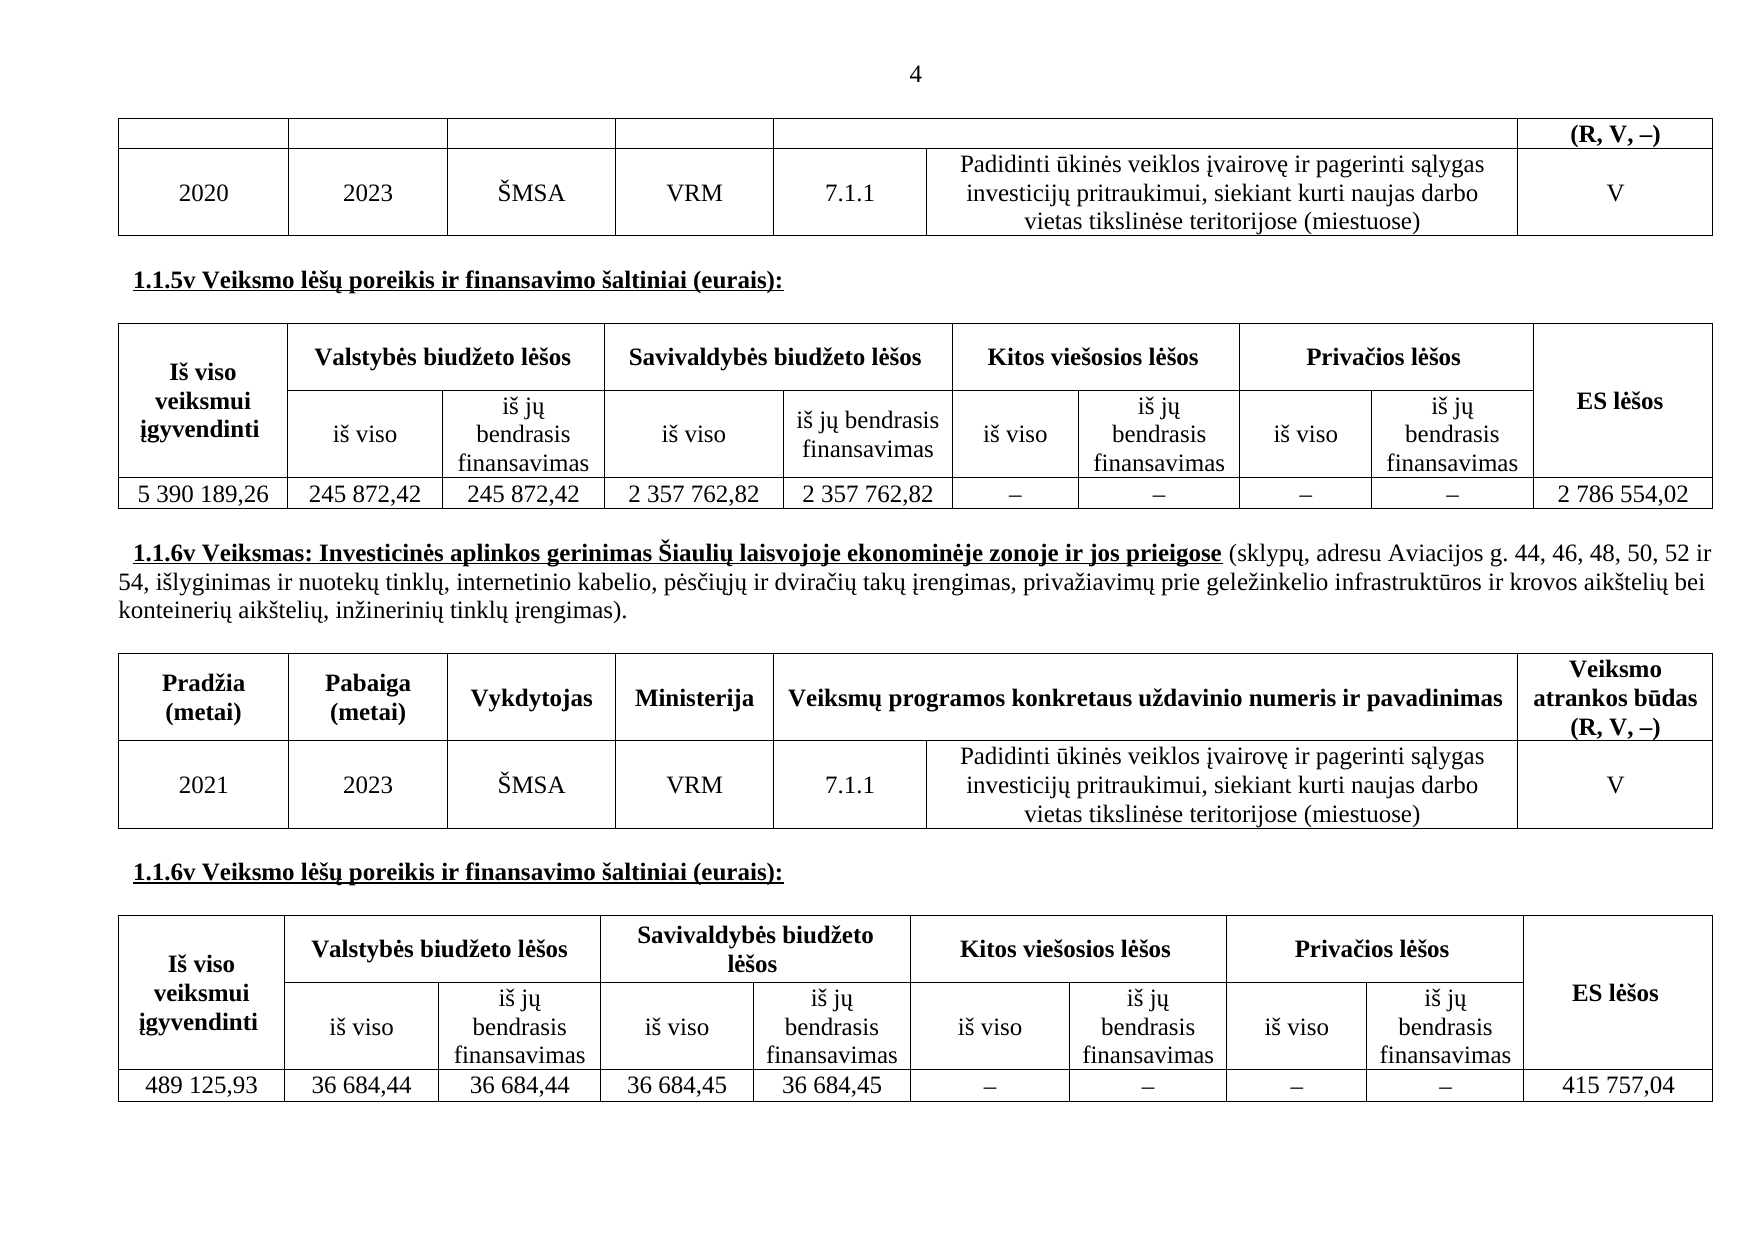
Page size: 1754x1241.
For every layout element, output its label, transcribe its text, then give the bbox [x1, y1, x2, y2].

table_cell V [1518, 149, 1712, 235]
table_cell VRM [616, 741, 773, 828]
table_cell 5 390 189,26 [119, 478, 287, 508]
table_cell iš viso [953, 391, 1078, 477]
table_cell 7.1.1 [774, 149, 926, 235]
text 1.1.6v Veiksmas: Investicinės aplinkos gerinimas Šiaulių laisvojoje ekonominėje zonoje ir jos prieigose (sklypų, adresu Aviacijos g. 44, 46, 48, 50, 52 ir 54, išlyginimas ir nuotekų tinklų, internetinio kabelio, pėsčiųjų ir dviračių takų įrengimas, privažiavimų prie geležinkelio infrastruktūros ir krovos aikštelių bei konteinerių aikštelių, inžinerinių tinklų įrengimas). [118, 538, 1716, 624]
table_header [616, 119, 773, 148]
table_cell – [953, 478, 1078, 508]
table_cell iš viso [911, 983, 1069, 1069]
table_header Iš viso veiksmui įgyvendinti [119, 916, 284, 1069]
table_cell iš viso [1240, 391, 1371, 477]
table_cell Padidinti ūkinės veiklos įvairovę ir pagerinti sąlygas investicijų pritraukimui, siekiant kurti naujas darbo vietas tikslinėse teritorijose (miestuose) [927, 741, 1517, 828]
table_cell – [911, 1070, 1069, 1101]
table_cell 2020 [119, 149, 288, 235]
table_cell iš jų bendrasis finansavimas [1070, 983, 1226, 1069]
table_header Savivaldybės biudžeto lėšos [601, 916, 910, 982]
table_header ES lėšos [1534, 324, 1712, 477]
table_cell ŠMSA [448, 741, 615, 828]
table_header Iš viso veiksmui įgyvendinti [119, 324, 287, 477]
table_cell iš jų bendrasis finansavimas [439, 983, 600, 1069]
table_header Vykdytojas [448, 654, 615, 740]
table_cell 2023 [289, 149, 447, 235]
table_cell – [1372, 478, 1533, 508]
table_cell – [1240, 478, 1371, 508]
table_cell Padidinti ūkinės veiklos įvairovę ir pagerinti sąlygas investicijų pritraukimui, siekiant kurti naujas darbo vietas tikslinėse teritorijose (miestuose) [927, 149, 1517, 235]
table_header Valstybės biudžeto lėšos [285, 916, 600, 982]
table_cell iš viso [601, 983, 753, 1069]
table_cell iš viso [288, 391, 442, 477]
table_header Privačios lėšos [1227, 916, 1523, 982]
table_header [774, 119, 1517, 148]
table_cell 36 684,45 [754, 1070, 910, 1101]
table_cell 7.1.1 [774, 741, 926, 828]
table_cell – [1079, 478, 1239, 508]
table_header Kitos viešosios lėšos [911, 916, 1226, 982]
table_cell iš viso [1227, 983, 1366, 1069]
table_header ES lėšos [1524, 916, 1712, 1069]
table_cell – [1227, 1070, 1366, 1101]
table_header Veiksmų programos konkretaus uždavinio numeris ir pavadinimas [774, 654, 1517, 740]
table_cell 245 872,42 [288, 478, 442, 508]
table_cell 2 357 762,82 [784, 478, 952, 508]
table_cell V [1518, 741, 1712, 828]
table_cell 36 684,44 [439, 1070, 600, 1101]
table_header Privačios lėšos [1240, 324, 1533, 390]
table_header [289, 119, 447, 148]
table_cell VRM [616, 149, 773, 235]
table_header Ministerija [616, 654, 773, 740]
table_cell 2021 [119, 741, 288, 828]
table_cell iš jų bendrasis finansavimas [1079, 391, 1239, 477]
table_cell 245 872,42 [443, 478, 604, 508]
table_cell 2023 [289, 741, 447, 828]
table_header Veiksmo atrankos būdas (R, V, –) [1518, 654, 1712, 740]
table_cell iš jų bendrasis finansavimas [443, 391, 604, 477]
table_cell 36 684,44 [285, 1070, 438, 1101]
table_header [119, 119, 288, 148]
table_cell 489 125,93 [119, 1070, 284, 1101]
table_cell 2 786 554,02 [1534, 478, 1712, 508]
table_header Valstybės biudžeto lėšos [288, 324, 604, 390]
table_header Pradžia (metai) [119, 654, 288, 740]
text 1.1.5v Veiksmo lėšų poreikis ir finansavimo šaltiniai (eurais): [118, 265, 1716, 294]
table_cell – [1070, 1070, 1226, 1101]
table_cell iš jų bendrasis finansavimas [784, 391, 952, 477]
table_header [448, 119, 615, 148]
table_cell iš viso [285, 983, 438, 1069]
text 1.1.6v Veiksmo lėšų poreikis ir finansavimo šaltiniai (eurais): [118, 857, 1716, 886]
table_header Pabaiga (metai) [289, 654, 447, 740]
table_cell ŠMSA [448, 149, 615, 235]
table_cell iš jų bendrasis finansavimas [1372, 391, 1533, 477]
table_cell 415 757,04 [1524, 1070, 1712, 1101]
table_cell iš jų bendrasis finansavimas [754, 983, 910, 1069]
table_cell iš jų bendrasis finansavimas [1367, 983, 1523, 1069]
table_cell 36 684,45 [601, 1070, 753, 1101]
table_cell – [1367, 1070, 1523, 1101]
table_cell 2 357 762,82 [605, 478, 783, 508]
table_header (R, V, –) [1518, 119, 1712, 148]
table_header Savivaldybės biudžeto lėšos [605, 324, 952, 390]
table_header Kitos viešosios lėšos [953, 324, 1239, 390]
table_cell iš viso [605, 391, 783, 477]
